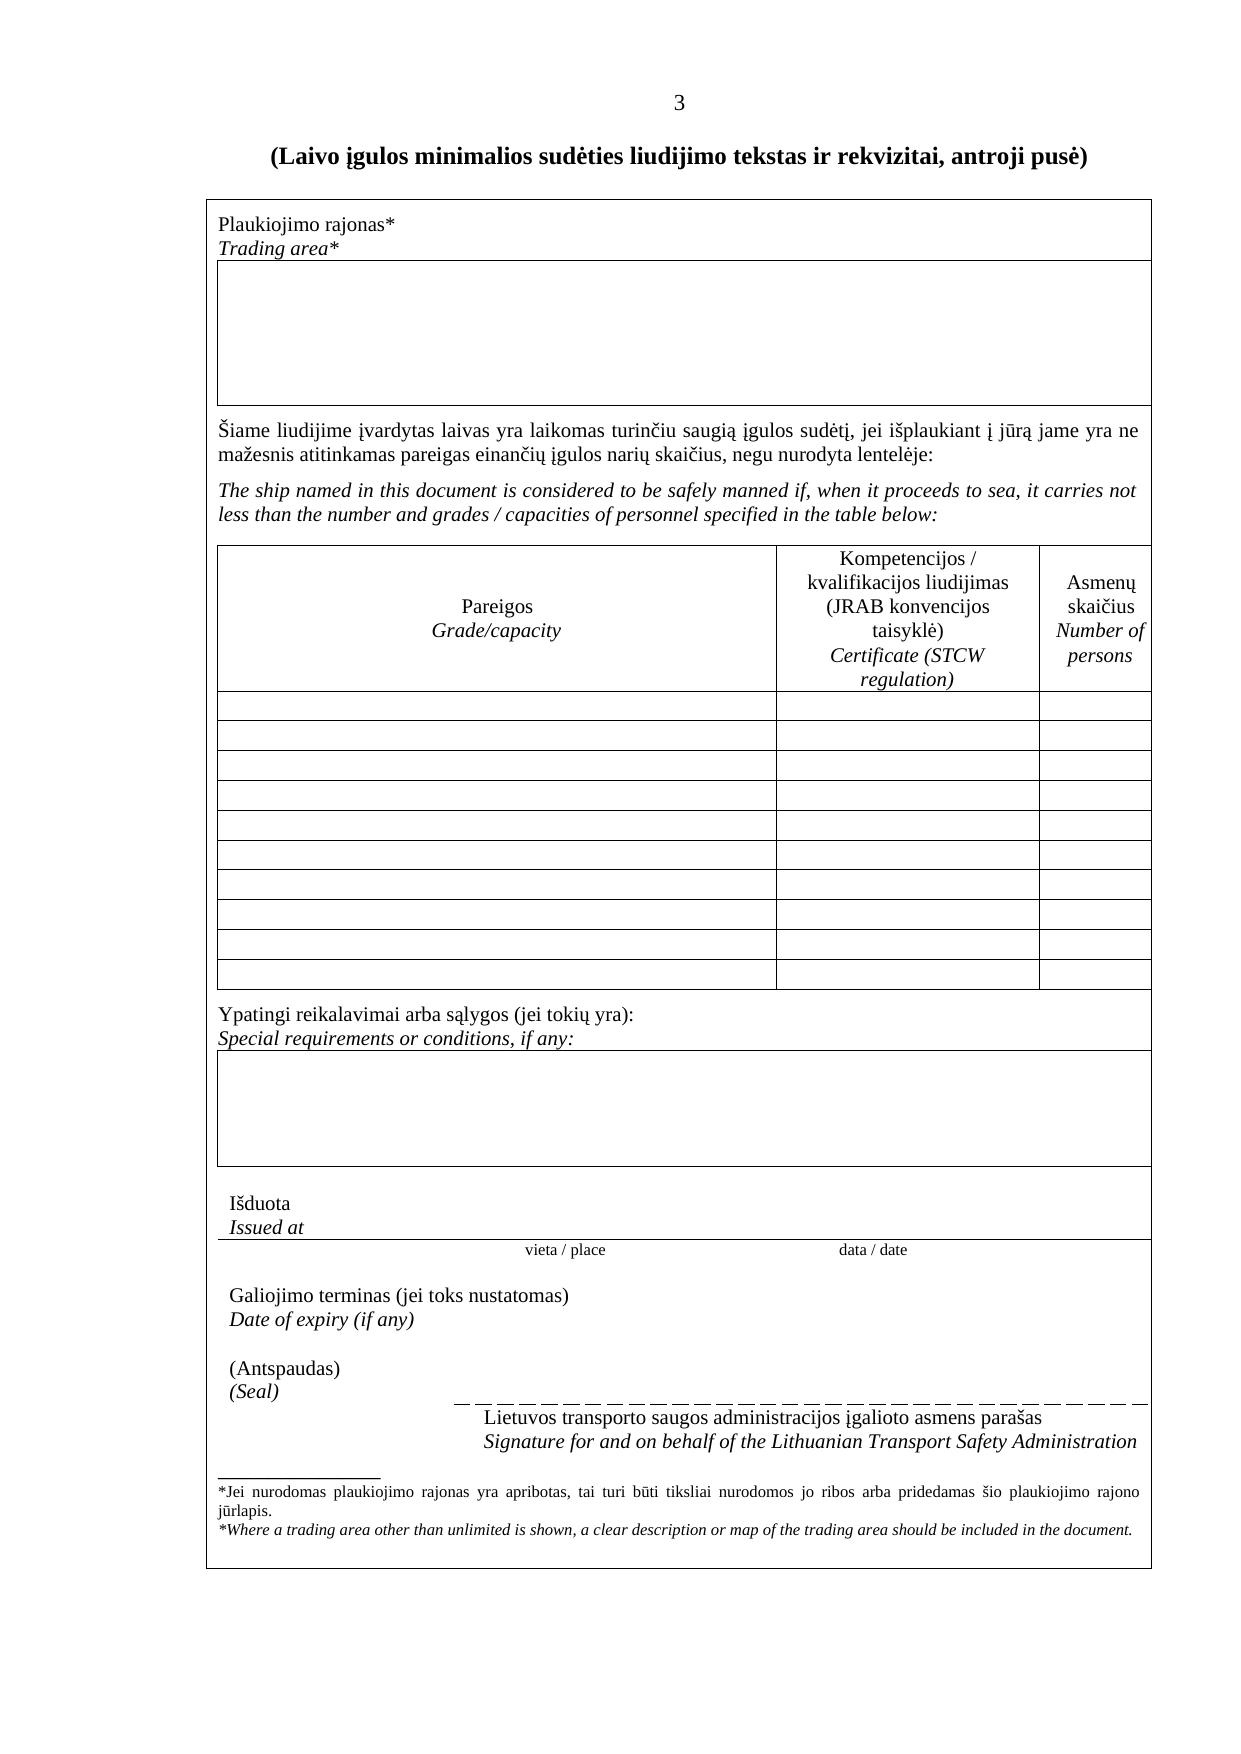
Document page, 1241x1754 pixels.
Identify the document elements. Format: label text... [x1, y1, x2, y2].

table_cell [777, 870, 1039, 899]
table_cell [218, 721, 776, 750]
table_cell [1040, 960, 1151, 988]
table_cell [777, 960, 1039, 988]
table_cell [218, 811, 776, 839]
table_cell [1040, 930, 1151, 959]
table_cell [218, 692, 776, 720]
table_cell [777, 692, 1039, 720]
table_cell [1040, 721, 1151, 750]
table_cell [1040, 811, 1151, 839]
table_header (Antspaudas) (Seal) [218, 1355, 453, 1403]
table_cell [1040, 692, 1151, 720]
table_cell [218, 841, 776, 869]
table_header Kompetencijos / kvalifikacijos liudijimas (JRAB konvencijos taisyklė) Certificate (STCW regulation) [777, 546, 1039, 691]
table_header Asmenų skaičius Number of persons [1040, 546, 1151, 691]
table_header Plaukiojimo rajonas* Trading area* Šiame liudijime įvardytas laivas yra laikomas turinčiu saugią įgulos sudėtį, jei išplaukiant į jūrą jame yra ne mažesnis atitinkamas pareigas einančių įgulos narių skaičius, negu nurodyta lentelėje: The ship named in this document is considered to be safely manned if, when it proceeds to sea, it carries not less than the number and grades / capacities of personnel specified in the table below: Ypatingi reikalavimai arba sąlygos (jei tokių yra): Special requirements or conditions, if any: vieta / place data / date Lietuvos transporto saugos administracijos įgalioto asmens parašas Signature for and on behalf of the Lithuanian Transport Safety Administration _____________ *Jei nurodomas plaukiojimo rajonas yra apribotas, tai turi būti tiksliai nurodomos jo ribos arba pridedamas šio plaukiojimo rajono jūrlapis. *Where a trading area other than unlimited is shown, a clear description or map of the trading area should be included in the document. [207, 200, 1151, 1568]
table_cell [1040, 751, 1151, 780]
table_cell [777, 811, 1039, 839]
table_cell [777, 900, 1039, 929]
text (Laivo įgulos minimalios sudėties liudijimo tekstas ir rekvizitai, antroji pusė) [177, 141, 1181, 170]
table_cell [777, 721, 1039, 750]
table_cell [218, 900, 776, 929]
table_cell [777, 751, 1039, 780]
table_header [454, 1355, 1151, 1403]
table_header [218, 1051, 1151, 1166]
table_cell [1040, 841, 1151, 869]
table_cell [218, 930, 776, 959]
table_cell [218, 870, 776, 899]
table_cell [218, 781, 776, 810]
table_cell [218, 751, 776, 780]
table_cell [1040, 781, 1151, 810]
table_cell [777, 930, 1039, 959]
table_header Pareigos Grade/capacity [218, 546, 776, 691]
table_cell [777, 781, 1039, 810]
table_header Galiojimo terminas (jei toks nustatomas) Date of expiry (if any) [218, 1283, 1151, 1331]
table_cell [1040, 900, 1151, 929]
table_cell [1040, 870, 1151, 899]
table_cell [777, 841, 1039, 869]
table_header [676, 1191, 1151, 1239]
table_cell [218, 960, 776, 988]
table_header Išduota Issued at [218, 1191, 676, 1239]
table_header [218, 261, 1151, 405]
